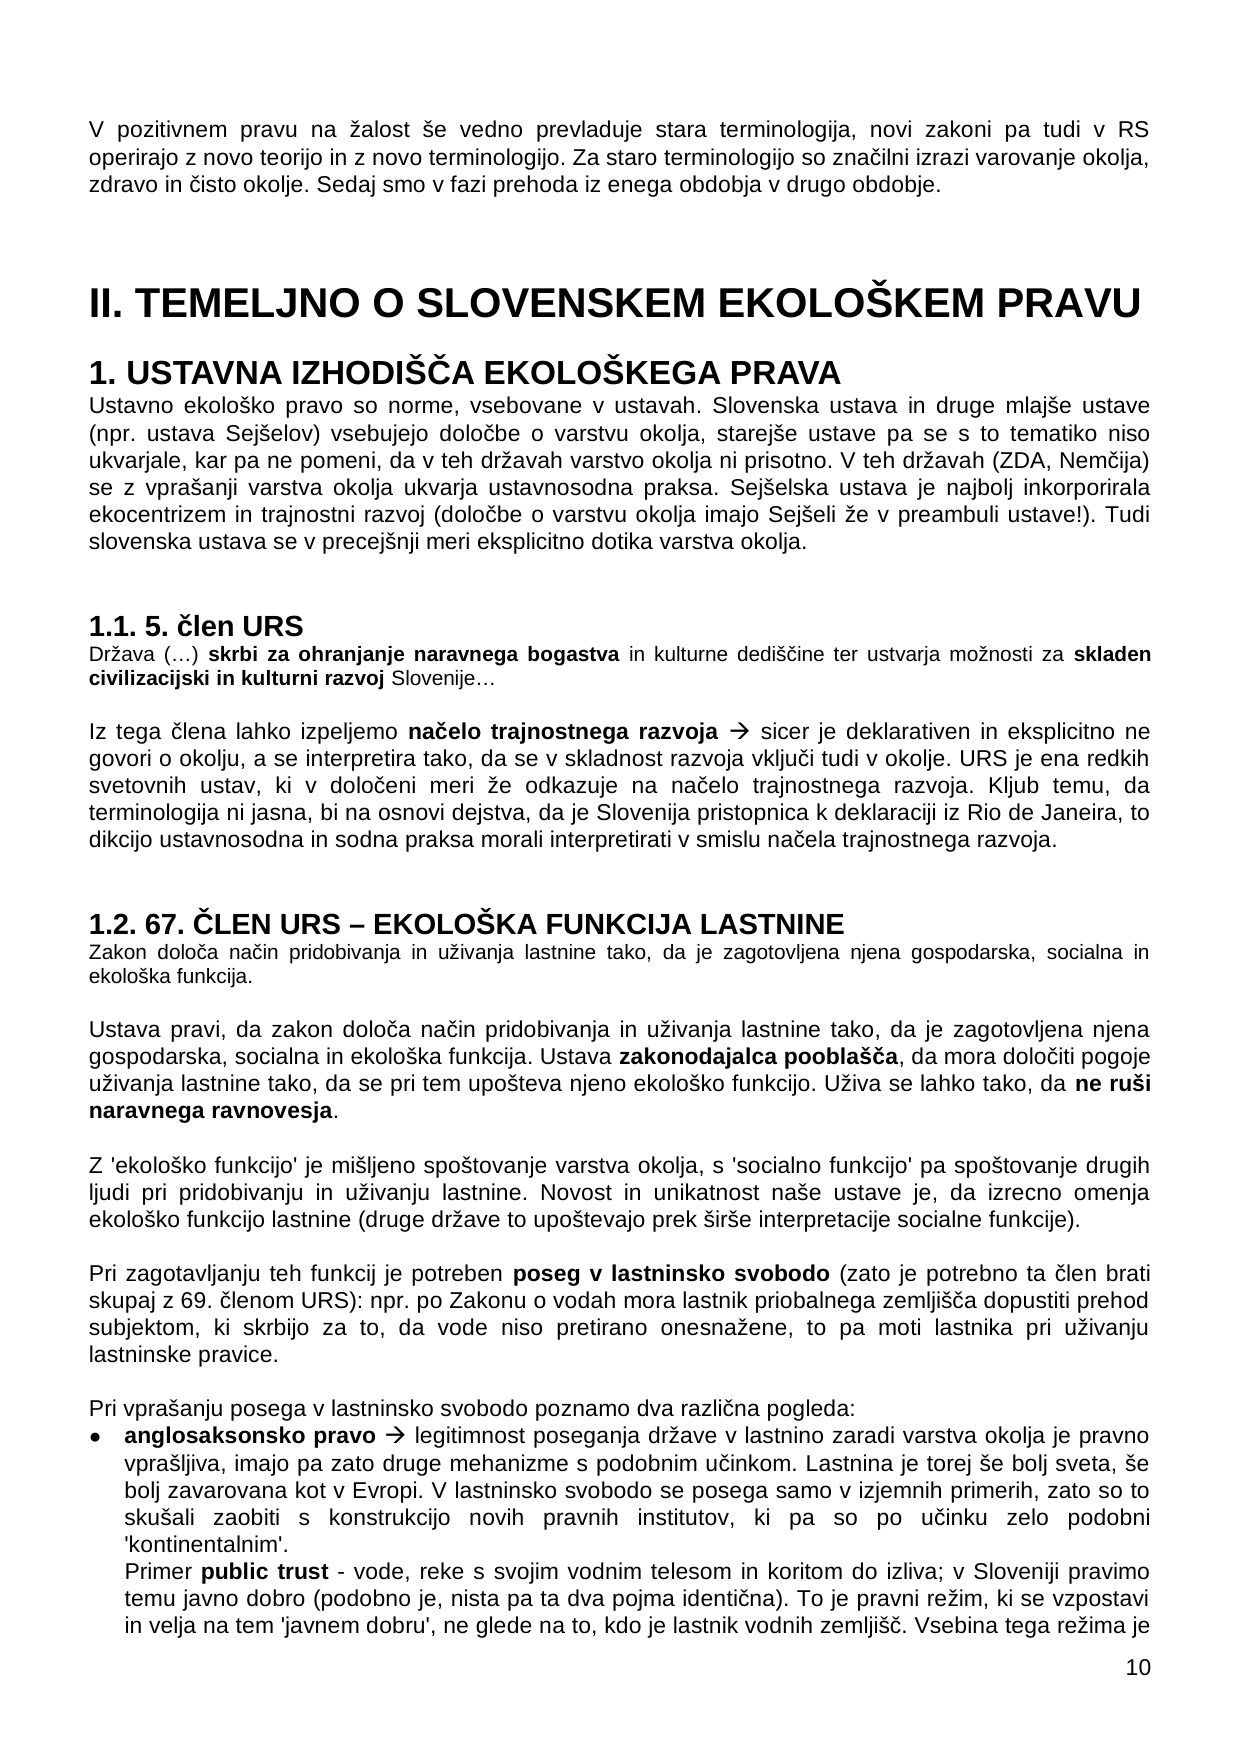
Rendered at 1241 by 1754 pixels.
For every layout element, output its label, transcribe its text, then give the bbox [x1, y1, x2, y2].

subtitle 1.2. 67. člen URS – EKOLOŠKA FUNKCIJA lastninE [89, 907, 1152, 940]
subtitle 1.1. 5. člen URS [89, 608, 1152, 642]
text Iz tega člena lahko izpeljemo načelo trajnostnega razvoja  sicer je deklarativen in eksplicitno ne govori o okolju, a se interpretira tako, da se v skladnost razvoja vključi tudi v okolje. URS je ena redkih svetovnih ustav, ki v določeni meri že odkazuje na načelo trajnostnega razvoja. Kljub temu, da terminologija ni jasna, bi na osnovi dejstva, da je Slovenija pristopnica k deklaraciji iz Rio de Janeira, to dikcijo ustavnosodna in sodna praksa morali interpretirati v smislu načela trajnostnega razvoja. [89, 717, 1152, 853]
subtitle iI. Temeljno o slovenskem ekološkem pravu [89, 278, 1152, 326]
subtitle 1. Ustavna izhodišča ekološkega prava [89, 353, 1152, 392]
text Zakon določa način pridobivanja in uživanja lastnine tako, da je zagotovljena njena gospodarska, socialna in ekološka funkcija. [89, 940, 1152, 988]
list anglosaksonsko pravo  legitimnost poseganja države v lastnino zaradi varstva okolja je pravno vprašljiva, imajo pa zato druge mehanizme s podobnim učinkom. Lastnina je torej še bolj sveta, še bolj zavarovana kot v Evropi. V lastninsko svobodo se posega samo v izjemnih primerih, zato so to skušali zaobiti s konstrukcijo novih pravnih institutov, ki pa so po učinku zelo podobni 'kontinentalnim'. [89, 1422, 1152, 1557]
text Ustavno ekološko pravo so norme, vsebovane v ustavah. Slovenska ustava in druge mlajše ustave (npr. ustava Sejšelov) vsebujejo določbe o varstvu okolja, starejše ustave pa se s to tematiko niso ukvarjale, kar pa ne pomeni, da v teh državah varstvo okolja ni prisotno. V teh državah (ZDA, Nemčija) se z vprašanji varstva okolja ukvarja ustavnosodna praksa. Sejšelska ustava je najbolj inkorporirala ekocentrizem in trajnostni razvoj (določbe o varstvu okolja imajo Sejšeli že v preambuli ustave!). Tudi slovenska ustava se v precejšnji meri eksplicitno dotika varstva okolja. [89, 392, 1152, 554]
text Primer public trust - vode, reke s svojim vodnim telesom in koritom do izliva; v Sloveniji pravimo temu javno dobro (podobno je, nista pa ta dva pojma identična). To je pravni režim, ki se vzpostavi in velja na tem 'javnem dobru', ne glede na to, kdo je lastnik vodnih zemljišč. Vsebina tega režima je [124, 1557, 1152, 1638]
text V pozitivnem pravu na žalost še vedno prevladuje stara terminologija, novi zakoni pa tudi v RS operirajo z novo teorijo in z novo terminologijo. Za staro terminologijo so značilni izrazi varovanje okolja, zdravo in čisto okolje. Sedaj smo v fazi prehoda iz enega obdobja v drugo obdobje. [89, 116, 1152, 197]
text Ustava pravi, da zakon določa način pridobivanja in uživanja lastnine tako, da je zagotovljena njena gospodarska, socialna in ekološka funkcija. Ustava zakonodajalca pooblašča, da mora določiti pogoje uživanja lastnine tako, da se pri tem upošteva njeno ekološko funkcijo. Uživa se lahko tako, da ne ruši naravnega ravnovesja. [89, 1016, 1152, 1124]
text Pri vprašanju posega v lastninsko svobodo poznamo dva različna pogleda: [89, 1395, 1152, 1422]
text Država (…) skrbi za ohranjanje naravnega bogastva in kulturne dediščine ter ustvarja možnosti za skladen civilizacijski in kulturni razvoj Slovenije… [89, 642, 1152, 690]
text Z 'ekološko funkcijo' je mišljeno spoštovanje varstva okolja, s 'socialno funkcijo' pa spoštovanje drugih ljudi pri pridobivanju in uživanju lastnine. Novost in unikatnost naše ustave je, da izrecno omenja ekološko funkcijo lastnine (druge države to upoštevajo prek širše interpretacije socialne funkcije). [89, 1151, 1152, 1232]
text Pri zagotavljanju teh funkcij je potreben poseg v lastninsko svobodo (zato je potrebno ta člen brati skupaj z 69. členom URS): npr. po Zakonu o vodah mora lastnik priobalnega zemljišča dopustiti prehod subjektom, ki skrbijo za to, da vode niso pretirano onesnažene, to pa moti lastnika pri uživanju lastninske pravice. [89, 1259, 1152, 1368]
